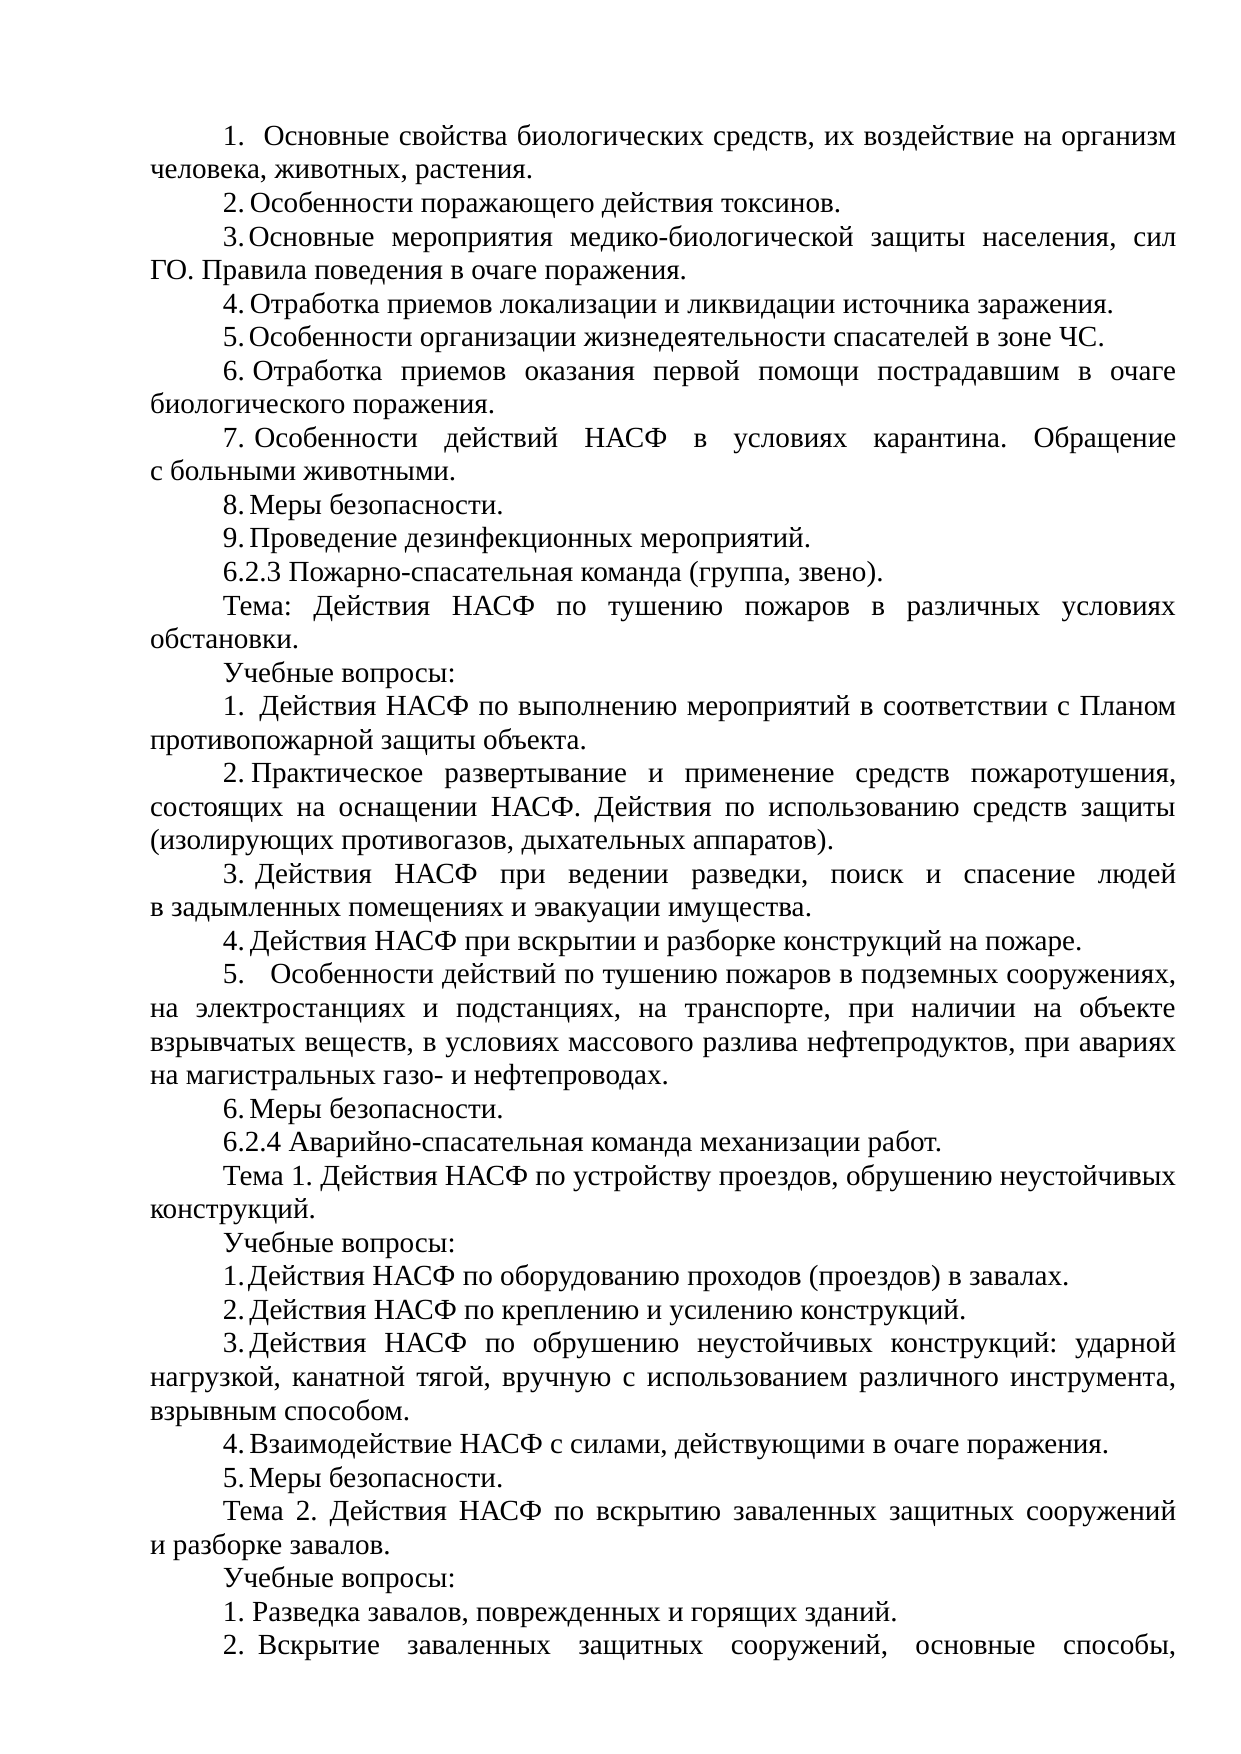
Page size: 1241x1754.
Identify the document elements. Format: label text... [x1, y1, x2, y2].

list Взаимодействие НАСФ с силами, действующими в очаге поражения. [150, 1426, 1181, 1460]
list Основные мероприятия медико-биологической защиты населения, сил ГО. Правила поведения в очаге поражения. [150, 219, 1177, 286]
text 6.2.4 Аварийно-спасательная команда механизации работ. [150, 1124, 1181, 1158]
list Практическое развертывание и применение средств пожаротушения, состоящих на оснащении НАСФ. Действия по использованию средств защиты (изолирующих противогазов, дыхательных аппаратов). [150, 755, 1177, 856]
list Особенности поражающего действия токсинов. [150, 185, 1181, 219]
text Тема 2. Действия НАСФ по вскрытию заваленных защитных сооружений и разборке завалов. [150, 1493, 1177, 1560]
list Меры безопасности. [150, 1460, 1181, 1493]
list Действия НАСФ по обрушению неустойчивых конструкций: ударной нагрузкой, канатной тягой, вручную с использованием различного инструмента, взрывным способом. [150, 1326, 1177, 1426]
list Действия НАСФ по креплению и усилению конструкций. [150, 1292, 1181, 1326]
text 6.2.3 Пожарно-спасательная команда (группа, звено). [150, 554, 1181, 588]
list Проведение дезинфекционных мероприятий. [150, 521, 1181, 554]
list Отработка приемов локализации и ликвидации источника заражения. [150, 286, 1181, 319]
list Действия НАСФ по оборудованию проходов (проездов) в завалах. [150, 1258, 1181, 1292]
list Меры безопасности. [150, 1091, 1181, 1124]
text Тема 1. Действия НАСФ по устройству проездов, обрушению неустойчивых конструкций. [150, 1158, 1177, 1225]
list Вскрытие заваленных защитных сооружений, основные способы, [150, 1627, 1177, 1661]
list Меры безопасности. [150, 487, 1181, 521]
list Особенности организации жизнедеятельности спасателей в зоне ЧС. [150, 319, 1181, 353]
list Действия НАСФ при вскрытии и разборке конструкций на пожаре. [150, 923, 1181, 957]
text Тема: Действия НАСФ по тушению пожаров в различных условиях обстановки. [150, 588, 1177, 655]
text Учебные вопросы: [150, 655, 1181, 688]
list Особенности действий НАСФ в условиях карантина. Обращение с больными животными. [150, 420, 1177, 487]
text Учебные вопросы: [150, 1225, 1181, 1258]
list Основные свойства биологических средств, их воздействие на организм человека, животных, растения. [150, 118, 1177, 185]
list Особенности действий по тушению пожаров в подземных сооружениях, на электростанциях и подстанциях, на транспорте, при наличии на объекте взрывчатых веществ, в условиях массового разлива нефтепродуктов, при авариях на магистральных газо- и нефтепроводах. [150, 957, 1177, 1091]
list Действия НАСФ по выполнению мероприятий в соответствии с Планом противопожарной защиты объекта. [150, 688, 1177, 755]
list Действия НАСФ при ведении разведки, поиск и спасение людей в задымленных помещениях и эвакуации имущества. [150, 856, 1177, 923]
list Отработка приемов оказания первой помощи пострадавшим в очаге биологического поражения. [150, 353, 1177, 420]
text Учебные вопросы: [150, 1560, 1181, 1594]
text 1. Разведка завалов, поврежденных и горящих зданий. [150, 1594, 1181, 1627]
